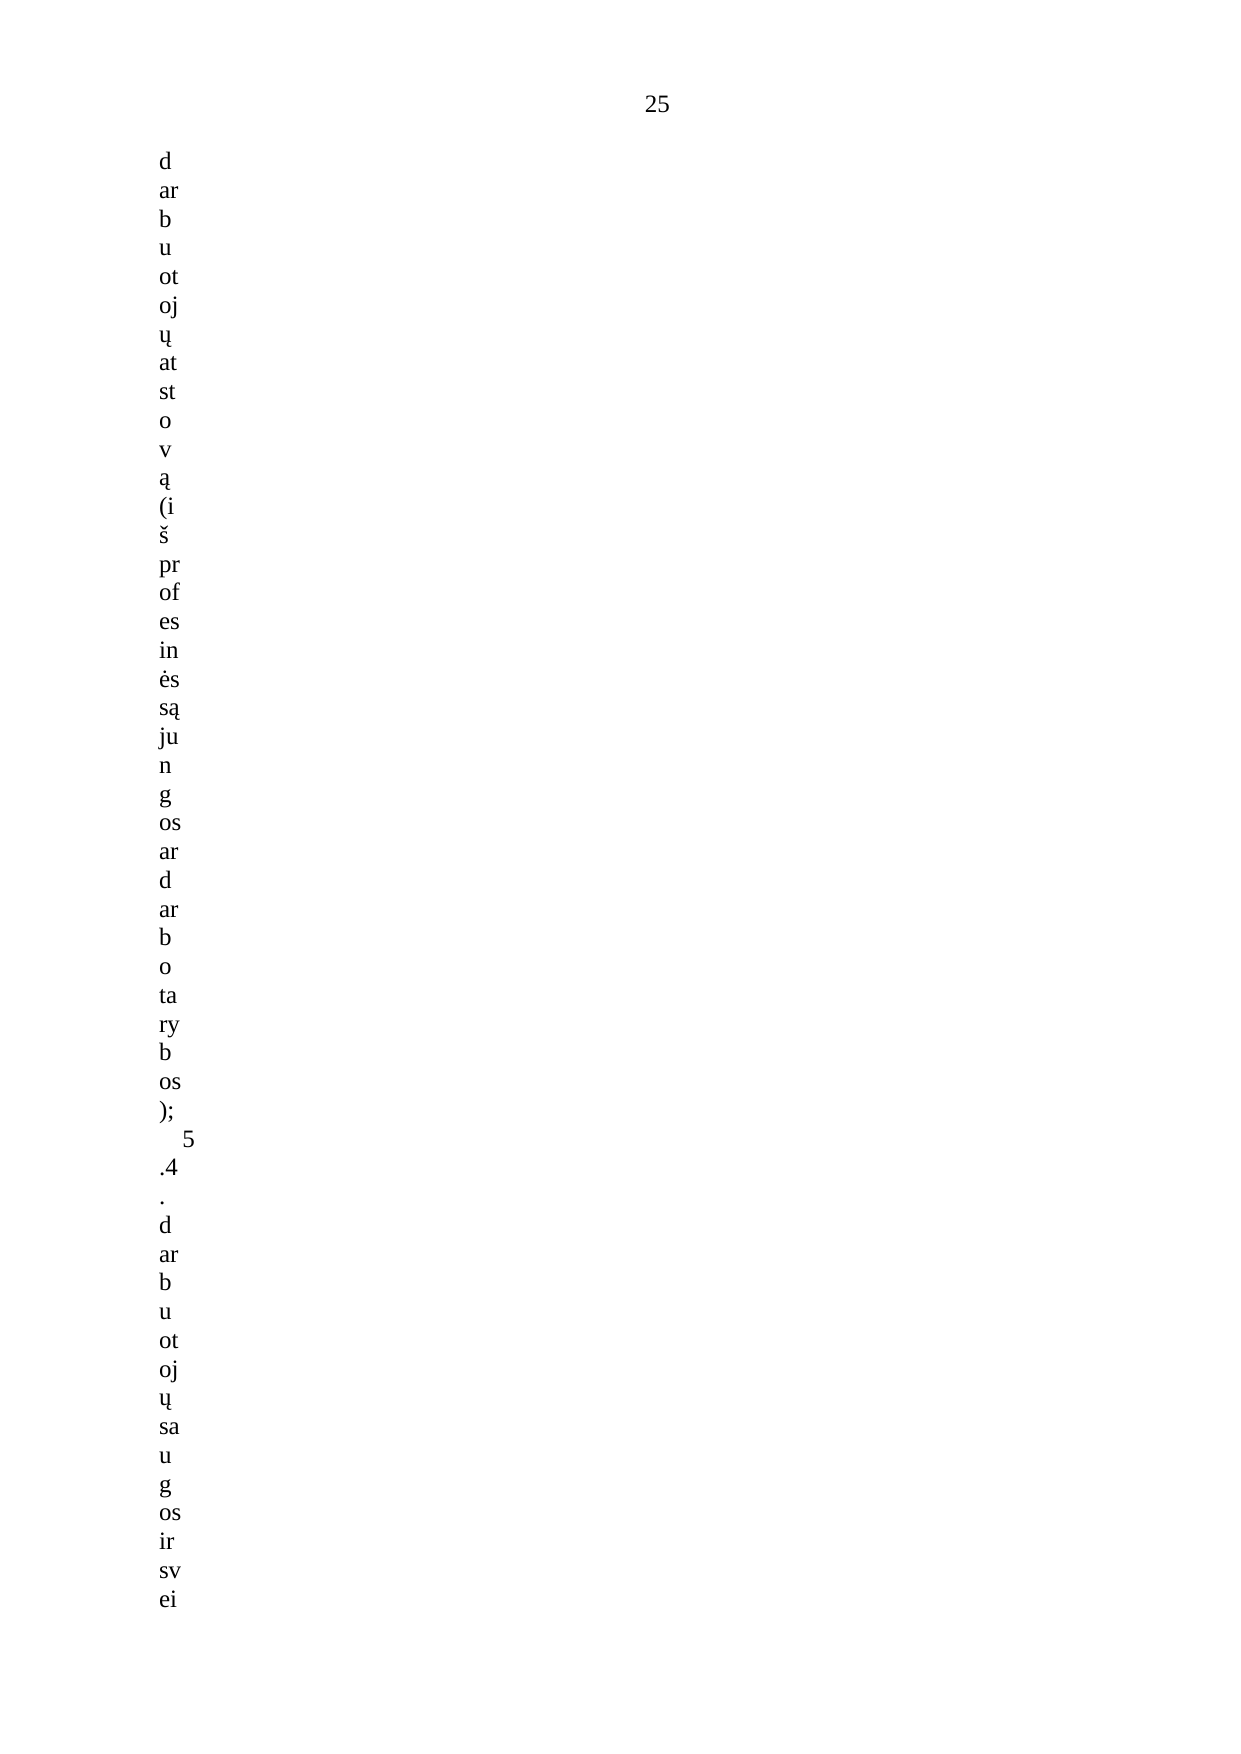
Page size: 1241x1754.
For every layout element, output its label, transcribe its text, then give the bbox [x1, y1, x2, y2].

table_cell 5.1. darbuotojų saugos ir sveikatos specialistą, dirbantį ūkio subjekte; 5.2. juridinį (fizinį) asmenį, pagal sutartį atliekantį darbuotojų saugos ir sveikatos tarnybos funkcijas; 5.3. darbuotojų atstovą (iš profesinės sąjungos ar darbo tarybos); 5.4. darbuotojų saugos ir sveikatos komiteto (jeigu sudarytas) atstovą; 5.5. darbuotojų atstovą saugai ir sveikatai. [148, 146, 191, 1612]
